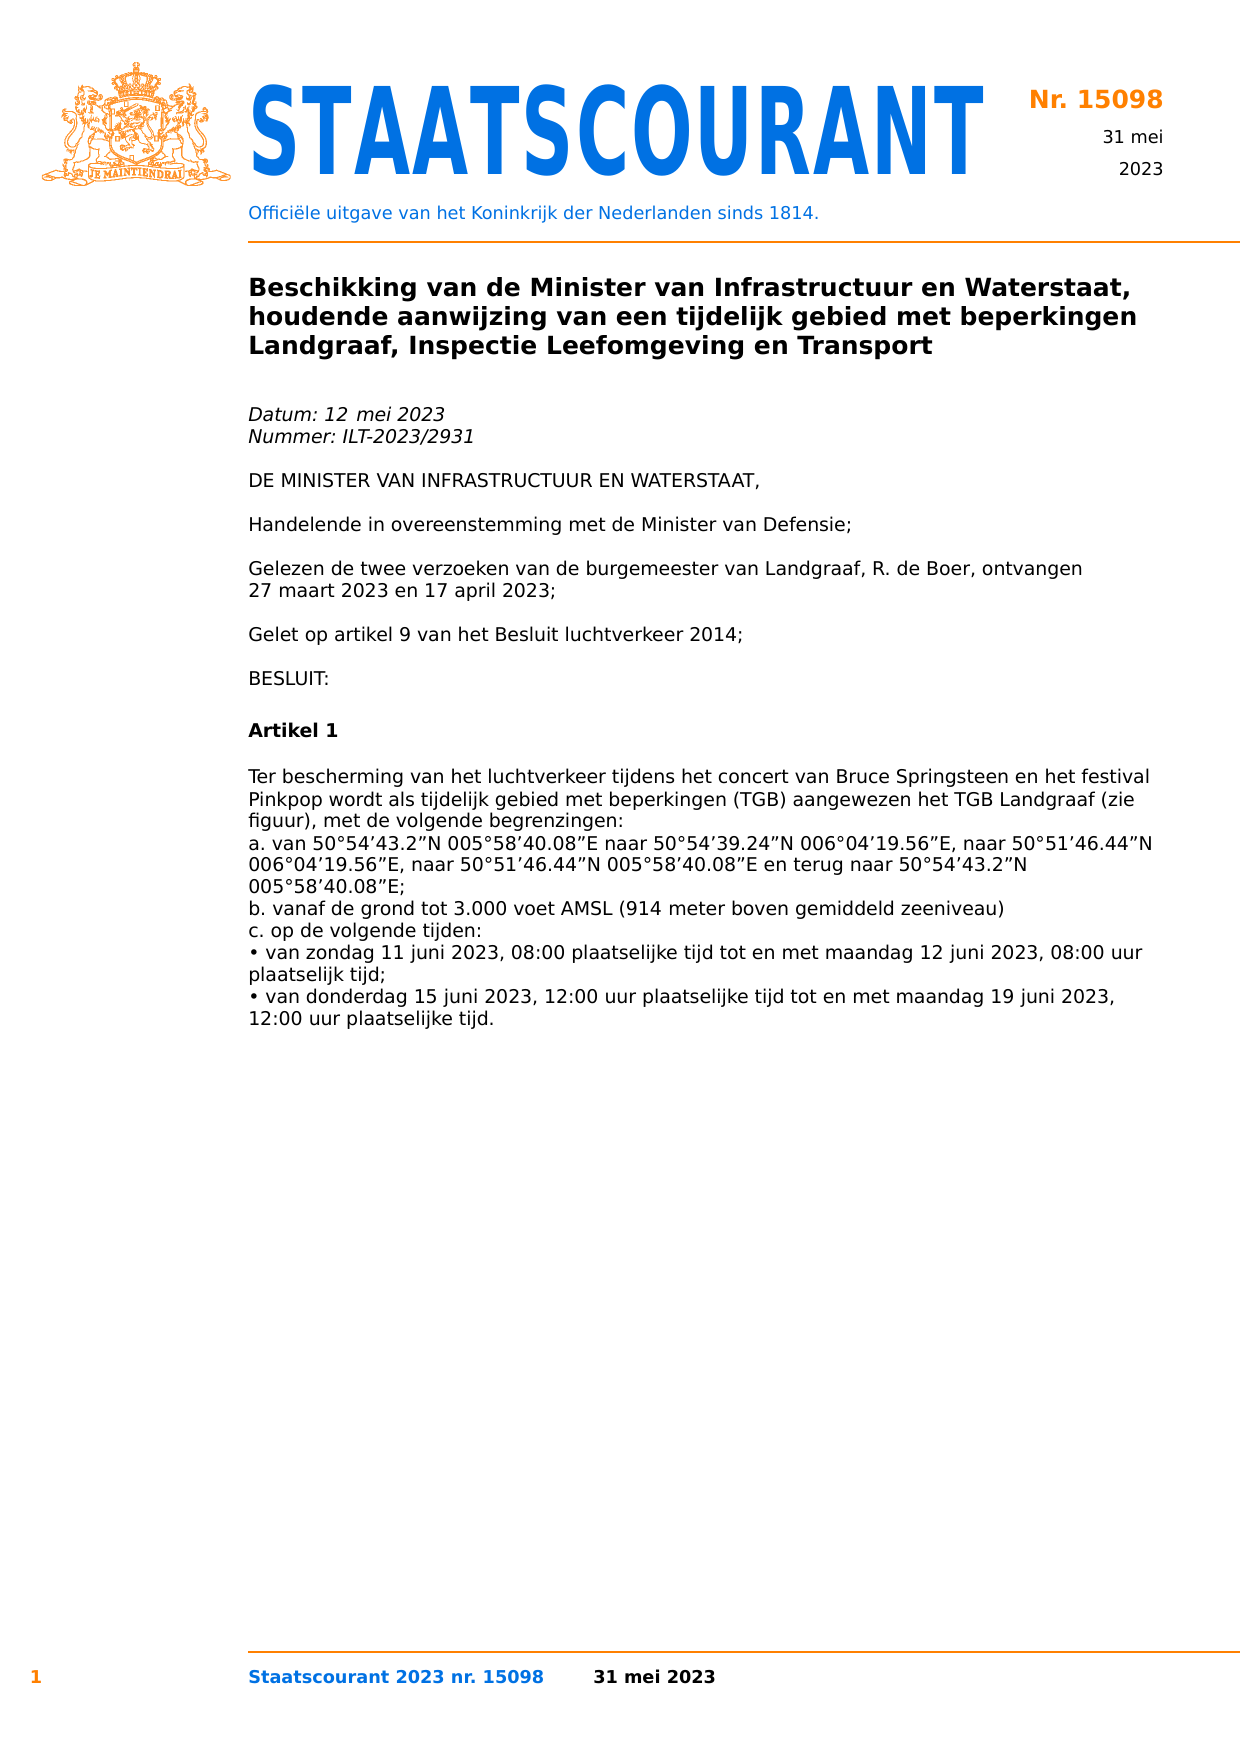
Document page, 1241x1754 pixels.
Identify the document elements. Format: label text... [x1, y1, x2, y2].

subtitle Beschikking van de Minister van Infrastructuur en Waterstaat, houdende aanwijzing van een tijdelijk gebied met beperkingen Landgraaf, Inspectie Leefomgeving en Transport [248, 273, 1163, 361]
text Gelet op artikel 9 van het Besluit luchtverkeer 2014; [248, 624, 1163, 646]
table_cell 2023 [998, 153, 1240, 203]
text DE MINISTER VAN INFRASTRUCTUUR EN WATERSTAAT, [248, 470, 1163, 492]
table_header STAATSCOURANT [248, 62, 998, 203]
text • van donderdag 15 juni 2023, 12:00 uur plaatselijke tijd tot en met maandag 19 juni 2023, 12:00 uur plaatselijke tijd. [248, 986, 1163, 1030]
table_cell 31 mei [998, 121, 1240, 153]
table_header Nr. 15098 [998, 62, 1240, 121]
text Gelezen de twee verzoeken van de burgemeester van Landgraaf, R. de Boer, ontvangen 27 maart 2023 en 17 april 2023; [248, 558, 1163, 602]
text Ter bescherming van het luchtverkeer tijdens het concert van Bruce Springsteen en het festival Pinkpop wordt als tijdelijk gebied met beperkingen (TGB) aangewezen het TGB Landgraaf (zie figuur), met de volgende begrenzingen: [248, 766, 1163, 832]
text • van zondag 11 juni 2023, 08:00 plaatselijke tijd tot en met maandag 12 juni 2023, 08:00 uur plaatselijk tijd; [248, 942, 1163, 986]
text a. van 50°54’43.2”N 005°58’40.08”E naar 50°54’39.24”N 006°04’19.56”E, naar 50°51’46.44”N 006°04’19.56”E, naar 50°51’46.44”N 005°58’40.08”E en terug naar 50°54’43.2”N 005°58’40.08”E; [248, 832, 1163, 898]
table_header [25, 62, 248, 241]
text BESLUIT: [248, 667, 1163, 689]
text Nummer: ILT-2023/2931 [248, 426, 1163, 448]
text Datum: 12 mei 2023 [248, 404, 1163, 426]
table_cell Officiële uitgave van het Koninkrijk der Nederlanden sinds 1814. [248, 203, 1240, 241]
picture [41, 62, 231, 186]
subtitle Artikel 1 [248, 719, 1163, 741]
text b. vanaf de grond tot 3.000 voet AMSL (914 meter boven gemiddeld zeeniveau) [248, 898, 1163, 920]
text c. op de volgende tijden: [248, 920, 1163, 942]
text Handelende in overeenstemming met de Minister van Defensie; [248, 514, 1163, 536]
